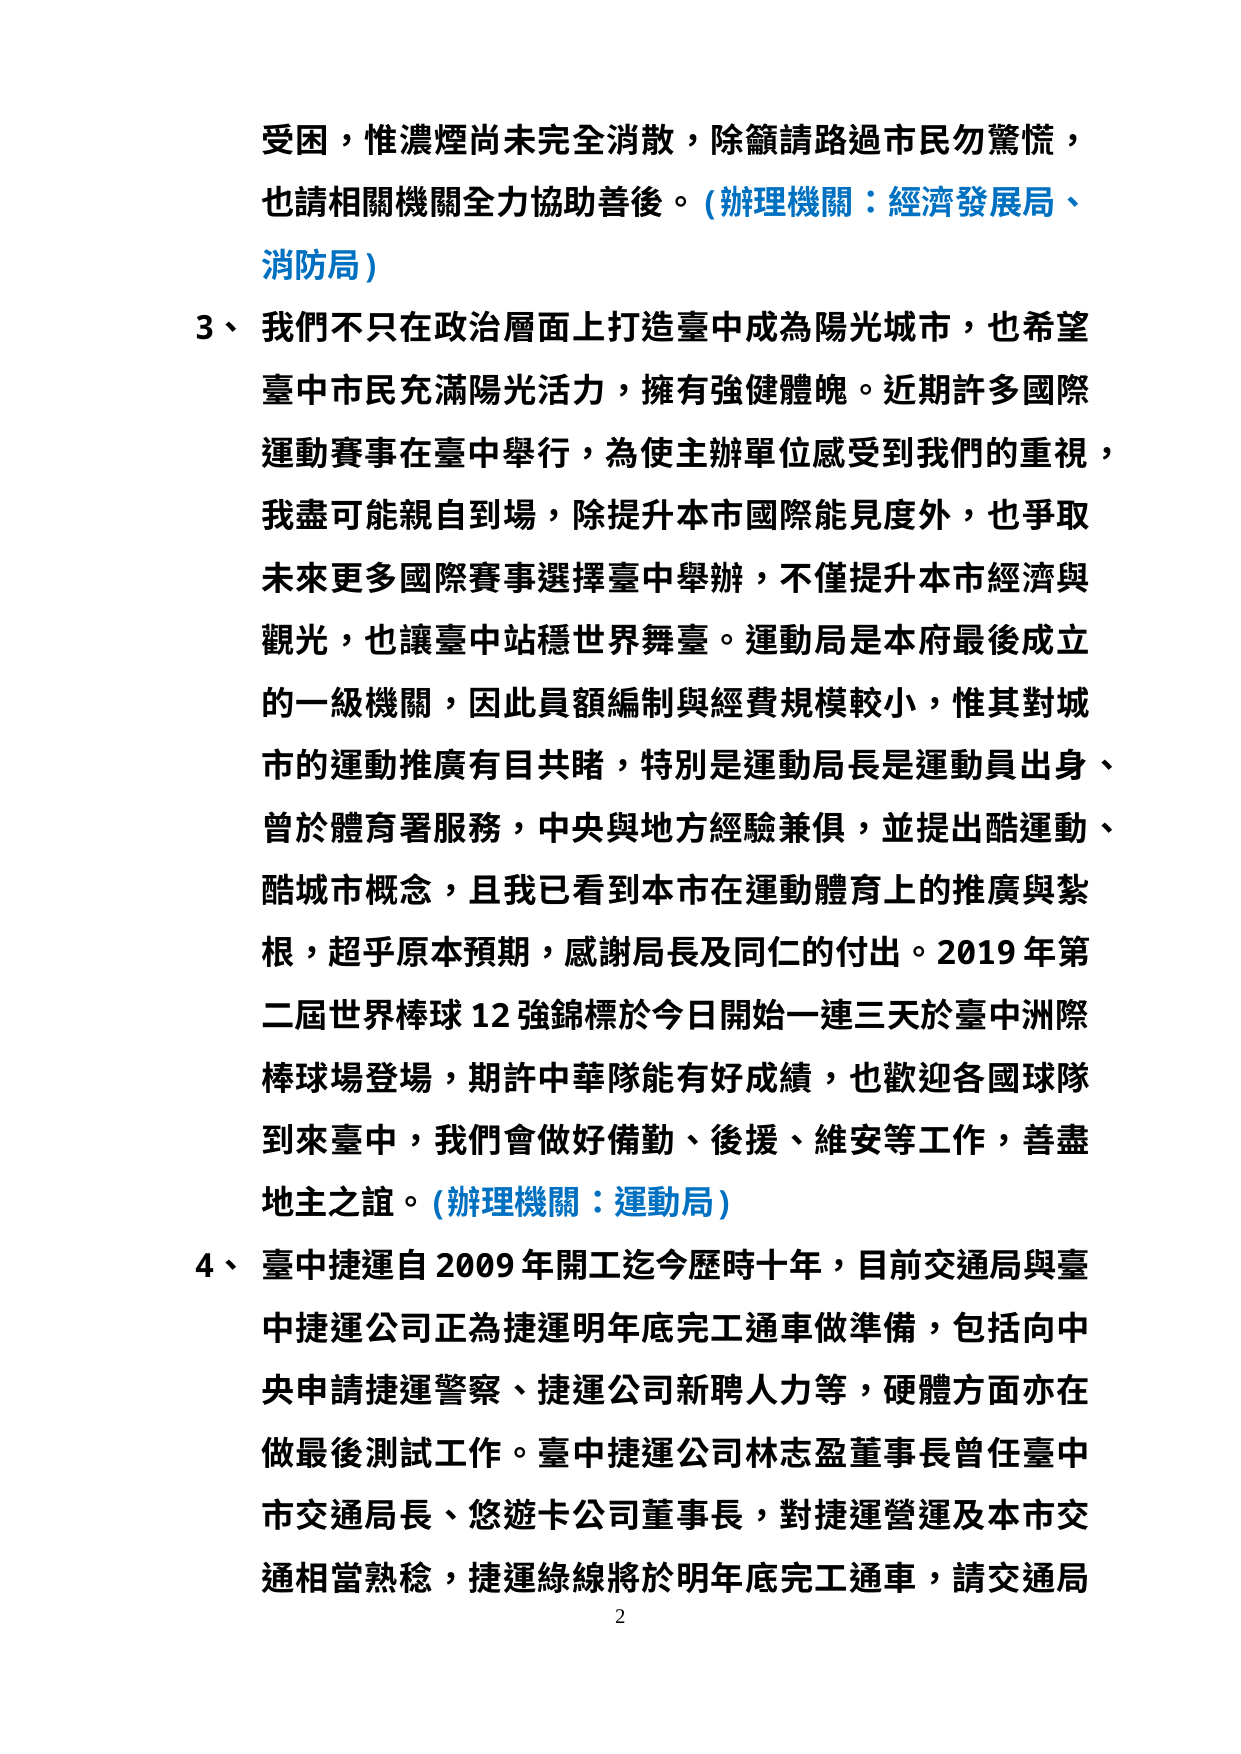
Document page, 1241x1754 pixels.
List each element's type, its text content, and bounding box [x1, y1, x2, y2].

list 臺中捷運自2009年開工迄今歷時十年，目前交通局與臺中捷運公司正為捷運明年底完工通車做準備，包括向中央申請捷運警察、捷運公司新聘人力等，硬體方面亦在做最後測試工作。臺中捷運公司林志盈董事長曾任臺中市交通局長、悠遊卡公司董事長，對捷運營運及本市交通相當熟稔，捷運綠線將於明年底完工通車，請交通局 [194, 1221, 1090, 1596]
list 我們不只在政治層面上打造臺中成為陽光城市，也希望臺中市民充滿陽光活力，擁有強健體魄。近期許多國際運動賽事在臺中舉行，為使主辦單位感受到我們的重視，我盡可能親自到場，除提升本市國際能見度外，也爭取未來更多國際賽事選擇臺中舉辦，不僅提升本市經濟與觀光，也讓臺中站穩世界舞臺。運動局是本府最後成立的一級機關，因此員額編制與經費規模較小，惟其對城市的運動推廣有目共睹，特別是運動局長是運動員出身、曾於體育署服務，中央與地方經驗兼俱，並提出酷運動、酷城市概念，且我已看到本市在運動體育上的推廣與紮根，超乎原本預期，感謝局長及同仁的付出。2019年第二屆世界棒球12強錦標於今日開始一連三天於臺中洲際棒球場登場，期許中華隊能有好成績，也歡迎各國球隊到來臺中，我們會做好備勤、後援、維安等工作，善盡地主之誼。(辦理機關：運動局) [194, 284, 1090, 1221]
list 受困，惟濃煙尚未完全消散，除籲請路過市民勿驚慌，也請相關機關全力協助善後。(辦理機關：經濟發展局、消防局) [194, 96, 1090, 284]
